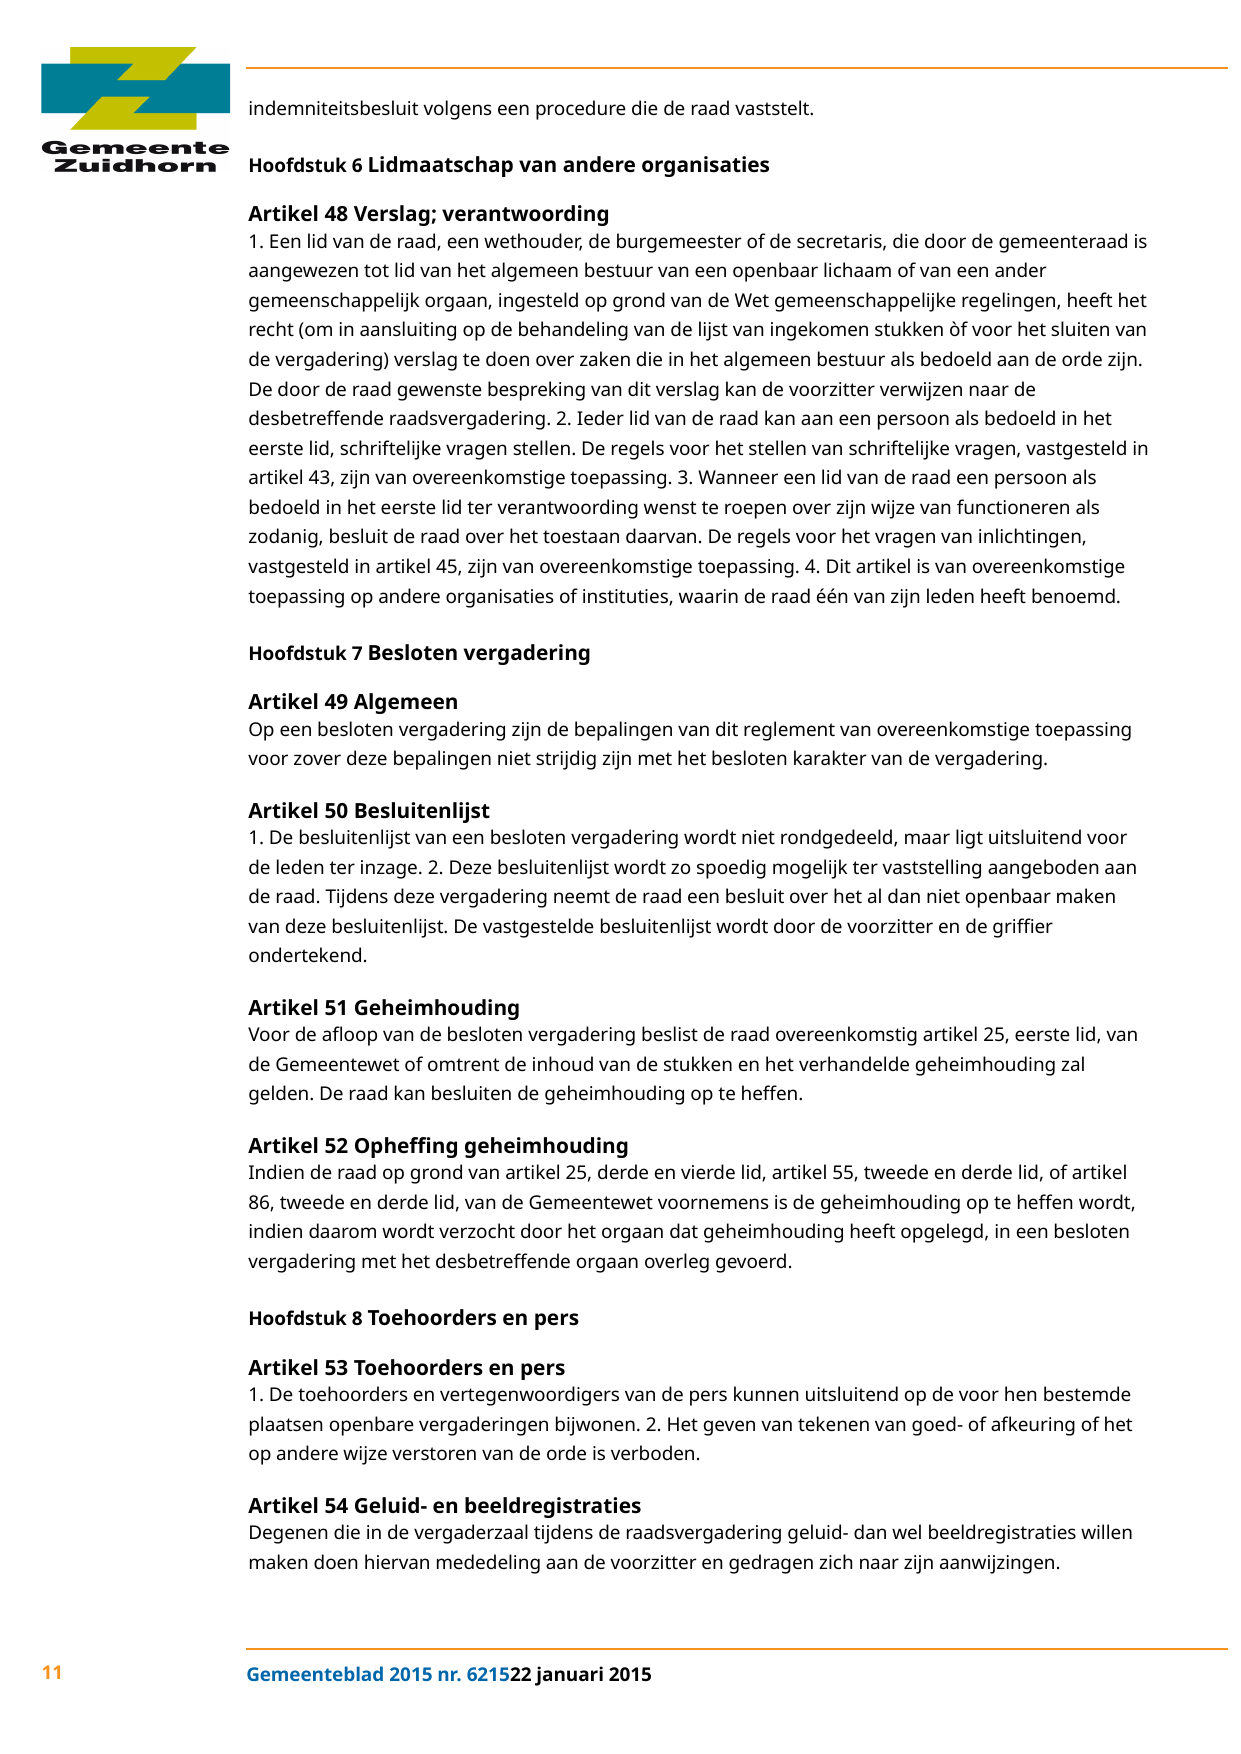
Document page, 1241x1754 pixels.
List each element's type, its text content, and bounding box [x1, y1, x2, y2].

text Hoofdstuk 8 Toehoorders en pers [248, 1303, 1152, 1332]
text Hoofdstuk 6 Lidmaatschap van andere organisaties [248, 150, 1152, 178]
text Voor de afloop van de besloten vergadering beslist de raad overeenkomstig artikel 25, eerste lid, van de Gemeentewet of omtrent de inhoud van de stukken en het verhandelde geheimhouding zal gelden. De raad kan besluiten de geheimhouding op te heffen. [248, 1021, 1152, 1106]
text Op een besloten vergadering zijn de bepalingen van dit reglement van overeenkomstige toepassing voor zover deze bepalingen niet strijdig zijn met het besloten karakter van de vergadering. [248, 716, 1152, 771]
text 1. De toehoorders en vertegenwoordigers van de pers kunnen uitsluitend op de voor hen bestemde plaatsen openbare vergaderingen bijwonen. 2. Het geven van tekenen van goed- of afkeuring of het op andere wijze verstoren van de orde is verboden. [248, 1381, 1152, 1466]
text Degenen die in de vergaderzaal tijdens de raadsvergadering geluid- dan wel beeldregistraties willen maken doen hiervan mededeling aan de voorzitter en gedragen zich naar zijn aanwijzingen. [248, 1519, 1152, 1574]
text 1. De besluitenlijst van een besloten vergadering wordt niet rondgedeeld, maar ligt uitsluitend voor de leden ter inzage. 2. Deze besluitenlijst wordt zo spoedig mogelijk ter vaststelling aangeboden aan de raad. Tijdens deze vergadering neemt de raad een besluit over het al dan niet openbaar maken van deze besluitenlijst. De vastgestelde besluitenlijst wordt door de voorzitter en de griffier ondertekend. [248, 824, 1152, 968]
text Artikel 53 Toehoorders en pers [248, 1353, 1152, 1381]
text Artikel 49 Algemeen [248, 687, 1152, 716]
text indemniteitsbesluit volgens een procedure die de raad vaststelt. [248, 95, 1152, 121]
text Artikel 54 Geluid- en beeldregistraties [248, 1491, 1152, 1519]
text Hoofdstuk 7 Besloten vergadering [248, 638, 1152, 667]
picture [41, 47, 231, 172]
text Artikel 48 Verslag; verantwoording [248, 199, 1152, 228]
text Artikel 51 Geheimhouding [248, 993, 1152, 1021]
text Artikel 50 Besluitenlijst [248, 796, 1152, 824]
text Indien de raad op grond van artikel 25, derde en vierde lid, artikel 55, tweede en derde lid, of artikel 86, tweede en derde lid, van de Gemeentewet voornemens is de geheimhouding op te heffen wordt, indien daarom wordt verzocht door het orgaan dat geheimhouding heeft opgelegd, in een besloten vergadering met het desbetreffende orgaan overleg gevoerd. [248, 1159, 1152, 1274]
text Artikel 52 Opheffing geheimhouding [248, 1131, 1152, 1159]
text 1. Een lid van de raad, een wethouder, de burgemeester of de secretaris, die door de gemeenteraad is aangewezen tot lid van het algemeen bestuur van een openbaar lichaam of van een ander gemeenschappelijk orgaan, ingesteld op grond van de Wet gemeenschappelijke regelingen, heeft het recht (om in aansluiting op de behandeling van de lijst van ingekomen stukken òf voor het sluiten van de vergadering) verslag te doen over zaken die in het algemeen bestuur als bedoeld aan de orde zijn. De door de raad gewenste bespreking van dit verslag kan de voorzitter verwijzen naar de desbetreffende raadsvergadering. 2. Ieder lid van de raad kan aan een persoon als bedoeld in het eerste lid, schriftelijke vragen stellen. De regels voor het stellen van schriftelijke vragen, vastgesteld in artikel 43, zijn van overeenkomstige toepassing. 3. Wanneer een lid van de raad een persoon als bedoeld in het eerste lid ter verantwoording wenst te roepen over zijn wijze van functioneren als zodanig, besluit de raad over het toestaan daarvan. De regels voor het vragen van inlichtingen, vastgesteld in artikel 45, zijn van overeenkomstige toepassing. 4. Dit artikel is van overeenkomstige toepassing op andere organisaties of instituties, waarin de raad één van zijn leden heeft benoemd. [248, 228, 1152, 608]
